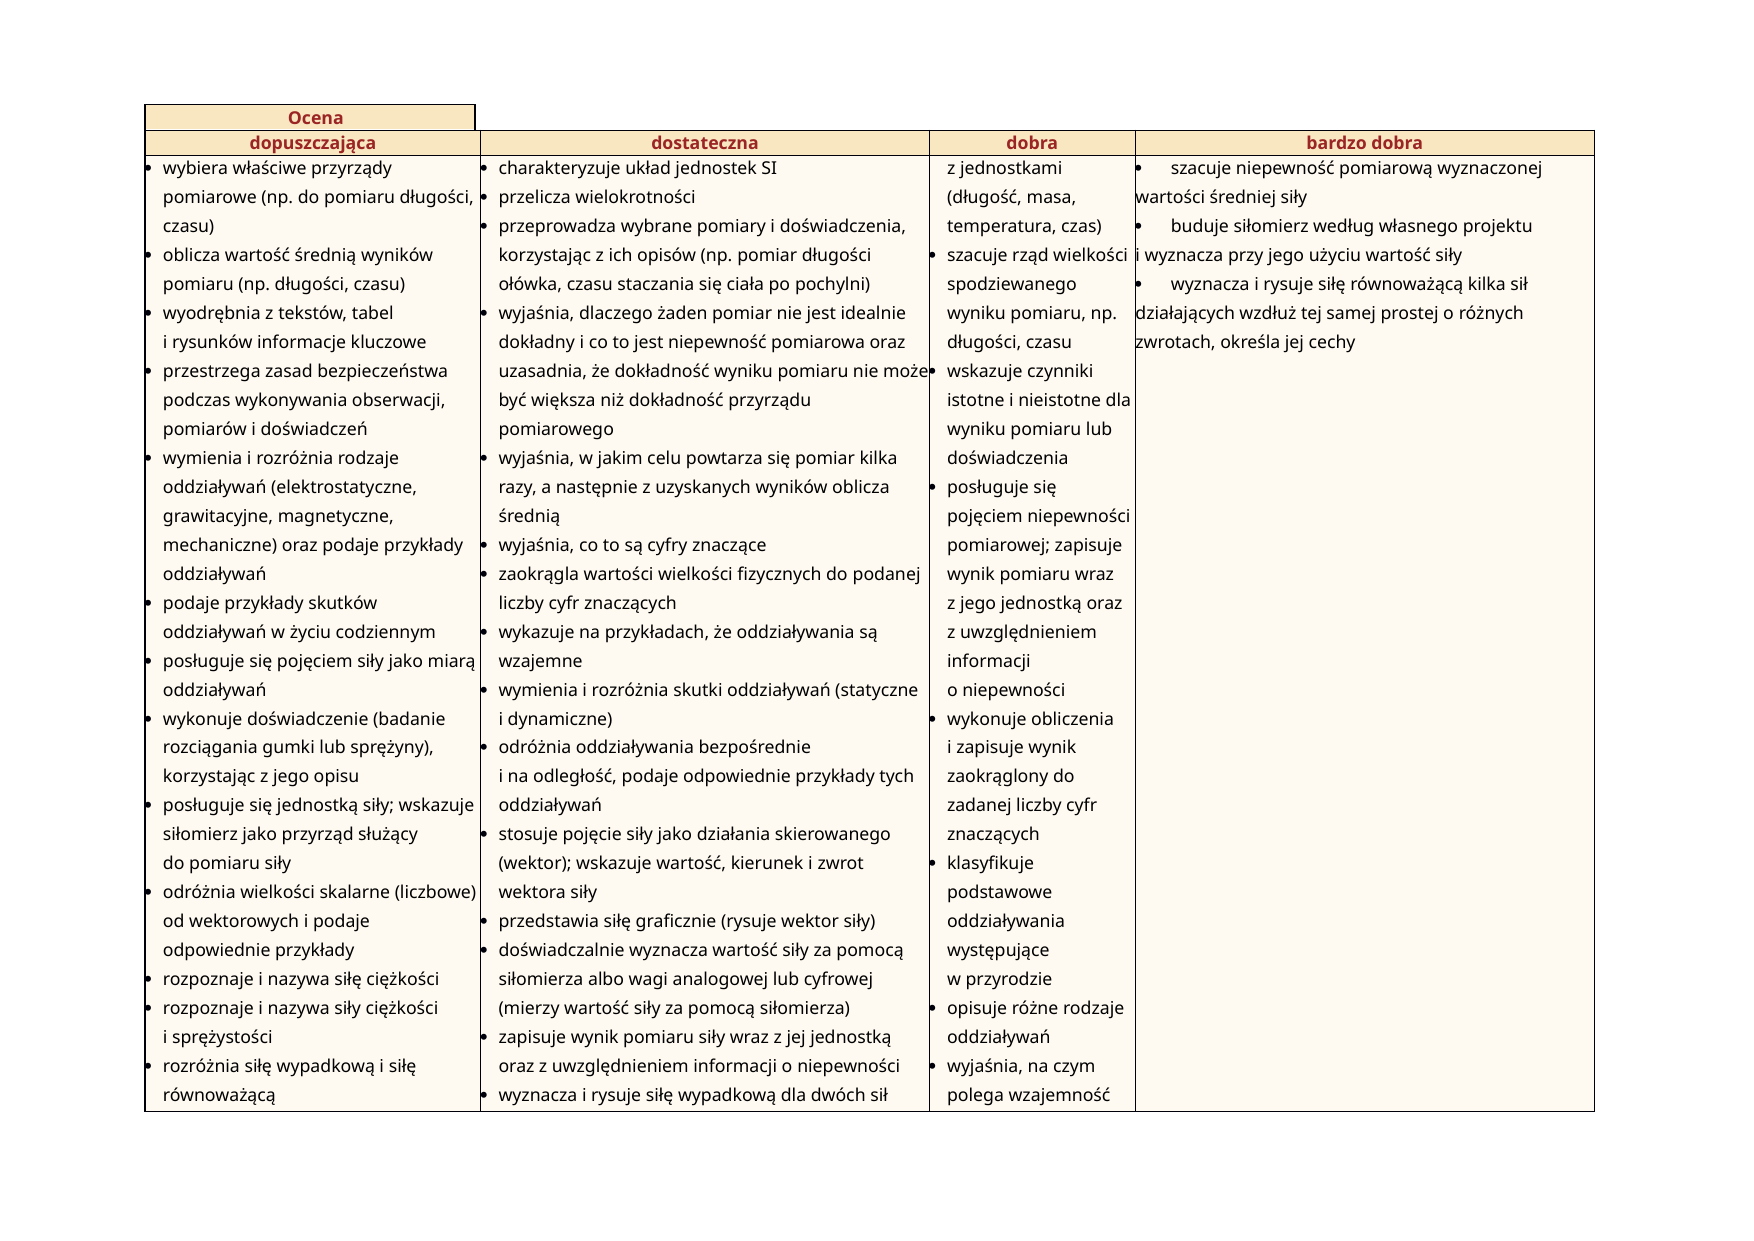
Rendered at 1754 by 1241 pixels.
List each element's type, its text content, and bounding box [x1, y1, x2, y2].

table_header [929, 104, 1135, 129]
table_cell dopuszczająca [146, 131, 480, 155]
table_header [1135, 104, 1594, 129]
table_header Ocena [146, 105, 474, 129]
table_header [481, 104, 929, 129]
table_cell dobra [930, 131, 1135, 155]
table_cell Uczeń: podaje przykłady osiągnięć fizyków cennych dla rozwoju cywilizacji (współczesnej techniki i technologii) wyznacza niepewność pomiarową przy pomiarach wielokrotnych przewiduje skutki różnego rodzaju oddziaływań podaje przykłady rodzajów i skutków oddziaływań (bezpośrednich i na odległość) inne niż poznane na lekcji szacuje niepewność pomiarową wyznaczonej wartości średniej siły buduje siłomierz według własnego projektu i wyznacza przy jego użyciu wartość siły wyznacza i rysuje siłę równoważącą kilka sił działających wzdłuż tej samej prostej o różnych zwrotach, określa jej cechy [1136, 156, 1594, 1111]
table_cell Uczeń: podaje przykłady wielkości fizycznych wraz z ich jednostkami w układzie SI; zapisuje podstawowe wielkości fizyczne (posługując się odpowiednimi symbolami) wraz z jednostkami (długość, masa, temperatura, czas) szacuje rząd wielkości spodziewanego wyniku pomiaru, np. długości, czasu wskazuje czynniki istotne i nieistotne dla wyniku pomiaru lub doświadczenia posługuje się pojęciem niepewności pomiarowej; zapisuje wynik pomiaru wraz z jego jednostką oraz z uwzględnieniem informacji o niepewności wykonuje obliczenia i zapisuje wynik zaokrąglony do zadanej liczby cyfr znaczących klasyfikuje podstawowe oddziaływania występujące w przyrodzie opisuje różne rodzaje oddziaływań wyjaśnia, na czym polega wzajemność oddziaływań porównuje siły na podstawie ich wektorów oblicza średnią siłę i zapisuje wynik zaokrąglony do zadanej liczby cyfr znaczących buduje prosty siłomierz i wyznacza przy jego użyciu wartość siły, korzystając z opisu doświadczenia szacuje rząd wielkości spodziewanego wyniku pomiaru siły wyznacza i rysuje siłę wypadkową dla kilku sił o jednakowych kierunkach; określa jej cechy określa cechy siły wypadkowej kilku (więcej niż dwóch) sił działających wzdłuż tej samej prostej rozwiązuje zadania bardziej złożone, ale typowe dotyczące treści rozdziału: Pierwsze spotkanie z fizyką selekcjonuje informacje uzyskane z różnych źródeł, np. na lekcji, z podręcznika, z literatury popularnonaukowej, z internetu posługuje się informacjami pochodzącymi z analizy tekstu: Jak mierzono czas i jak mierzy się go obecnie lub innego [930, 156, 1135, 1111]
table_cell bardzo dobra [1136, 131, 1594, 155]
table_header [476, 104, 481, 129]
table_cell Uczeń: podaje przykłady powiązań fizyki z życiem codziennym, techniką, medycyną oraz innymi dziedzinami wiedzy rozróżnia pojęcia: obserwacja, pomiar, doświadczenie wyjaśnia, co to są wielkości fizyczne i na czym polegają pomiary wielkości fizycznych; rozróżnia pojęcia wielkość fizyczna i jednostka danej wielkości charakteryzuje układ jednostek SI przelicza wielokrotności przeprowadza wybrane pomiary i doświadczenia, korzystając z ich opisów (np. pomiar długości ołówka, czasu staczania się ciała po pochylni) wyjaśnia, dlaczego żaden pomiar nie jest idealnie dokładny i co to jest niepewność pomiarowa oraz uzasadnia, że dokładność wyniku pomiaru nie może być większa niż dokładność przyrządu pomiarowego wyjaśnia, w jakim celu powtarza się pomiar kilka razy, a następnie z uzyskanych wyników oblicza średnią wyjaśnia, co to są cyfry znaczące zaokrągla wartości wielkości fizycznych do podanej liczby cyfr znaczących wykazuje na przykładach, że oddziaływania są wzajemne wymienia i rozróżnia skutki oddziaływań (statyczne i dynamiczne) odróżnia oddziaływania bezpośrednie i na odległość, podaje odpowiednie przykłady tych oddziaływań stosuje pojęcie siły jako działania skierowanego (wektor); wskazuje wartość, kierunek i zwrot wektora siły przedstawia siłę graficznie (rysuje wektor siły) doświadczalnie wyznacza wartość siły za pomocą siłomierza albo wagi analogowej lub cyfrowej (mierzy wartość siły za pomocą siłomierza) zapisuje wynik pomiaru siły wraz z jej jednostką oraz z uwzględnieniem informacji o niepewności wyznacza i rysuje siłę wypadkową dla dwóch sił o jednakowych kierunkach opisuje i rysuje siły, które się równoważą określa cechy siły wypadkowej dwóch sił działających wzdłuż tej samej prostej i siły równoważącej inną siłę podaje przykłady sił wypadkowych i równoważących się z życia codziennego przeprowadza doświadczenia: badanie różnego rodzaju oddziaływań, badanie cech sił, wyznaczanie średniej siły, wyznaczanie siły wypadkowej i siły równoważącej za pomocą siłomierza, korzystając z opisów doświadczeń opisuje przebieg przeprowadzonego doświadczenia (wyróżnia kluczowe kroki i sposób postępowania, wskazuje rolę użytych przyrządów, ilustruje wyniki) wyodrębnia z tekstów i rysunków informacje kluczowe dla opisywanego problemu rozwiązuje proste zadania dotyczące treści rozdziału: Pierwsze spotkanie z fizyką wyznaczanie siły wypadkowej i siły równoważącej za pomocą siłomierza, korzystając z opisów doświadczeń opisuje przebieg przeprowadzonego doświadczenia (wyróżnia kluczowe kroki i sposób postępowania, wskazuje rolę użytych przyrządów, ilustruje wyniki) wyodrębnia z tekstów i rysunków informacje kluczowe dla opisywanego problemu rozwiązuje proste zadania dotyczące treści rozdziału: Pierwsze spotkanie z fizyką [481, 156, 929, 1111]
table_cell dostateczna [481, 131, 929, 155]
table_cell Uczeń: określa, czym zajmuje się fizyka wymienia podstawowe metody badań stosowane w fizyce rozróżnia pojęcia: ciało fizyczne i substancja oraz podaje odpowiednie przykłady przelicza jednostki czasu (sekunda, minuta, godzina) wybiera właściwe przyrządy pomiarowe (np. do pomiaru długości, czasu) oblicza wartość średnią wyników pomiaru (np. długości, czasu) wyodrębnia z tekstów, tabel i rysunków informacje kluczowe przestrzega zasad bezpieczeństwa podczas wykonywania obserwacji, pomiarów i doświadczeń wymienia i rozróżnia rodzaje oddziaływań (elektrostatyczne, grawitacyjne, magnetyczne, mechaniczne) oraz podaje przykłady oddziaływań podaje przykłady skutków oddziaływań w życiu codziennym posługuje się pojęciem siły jako miarą oddziaływań wykonuje doświadczenie (badanie rozciągania gumki lub sprężyny), korzystając z jego opisu posługuje się jednostką siły; wskazuje siłomierz jako przyrząd służący do pomiaru siły odróżnia wielkości skalarne (liczbowe) od wektorowych i podaje odpowiednie przykłady rozpoznaje i nazywa siłę ciężkości rozpoznaje i nazywa siły ciężkości i sprężystości rozróżnia siłę wypadkową i siłę równoważącą określa zachowanie się ciała w przypadku działania na nie sił równoważących się [146, 156, 480, 1111]
